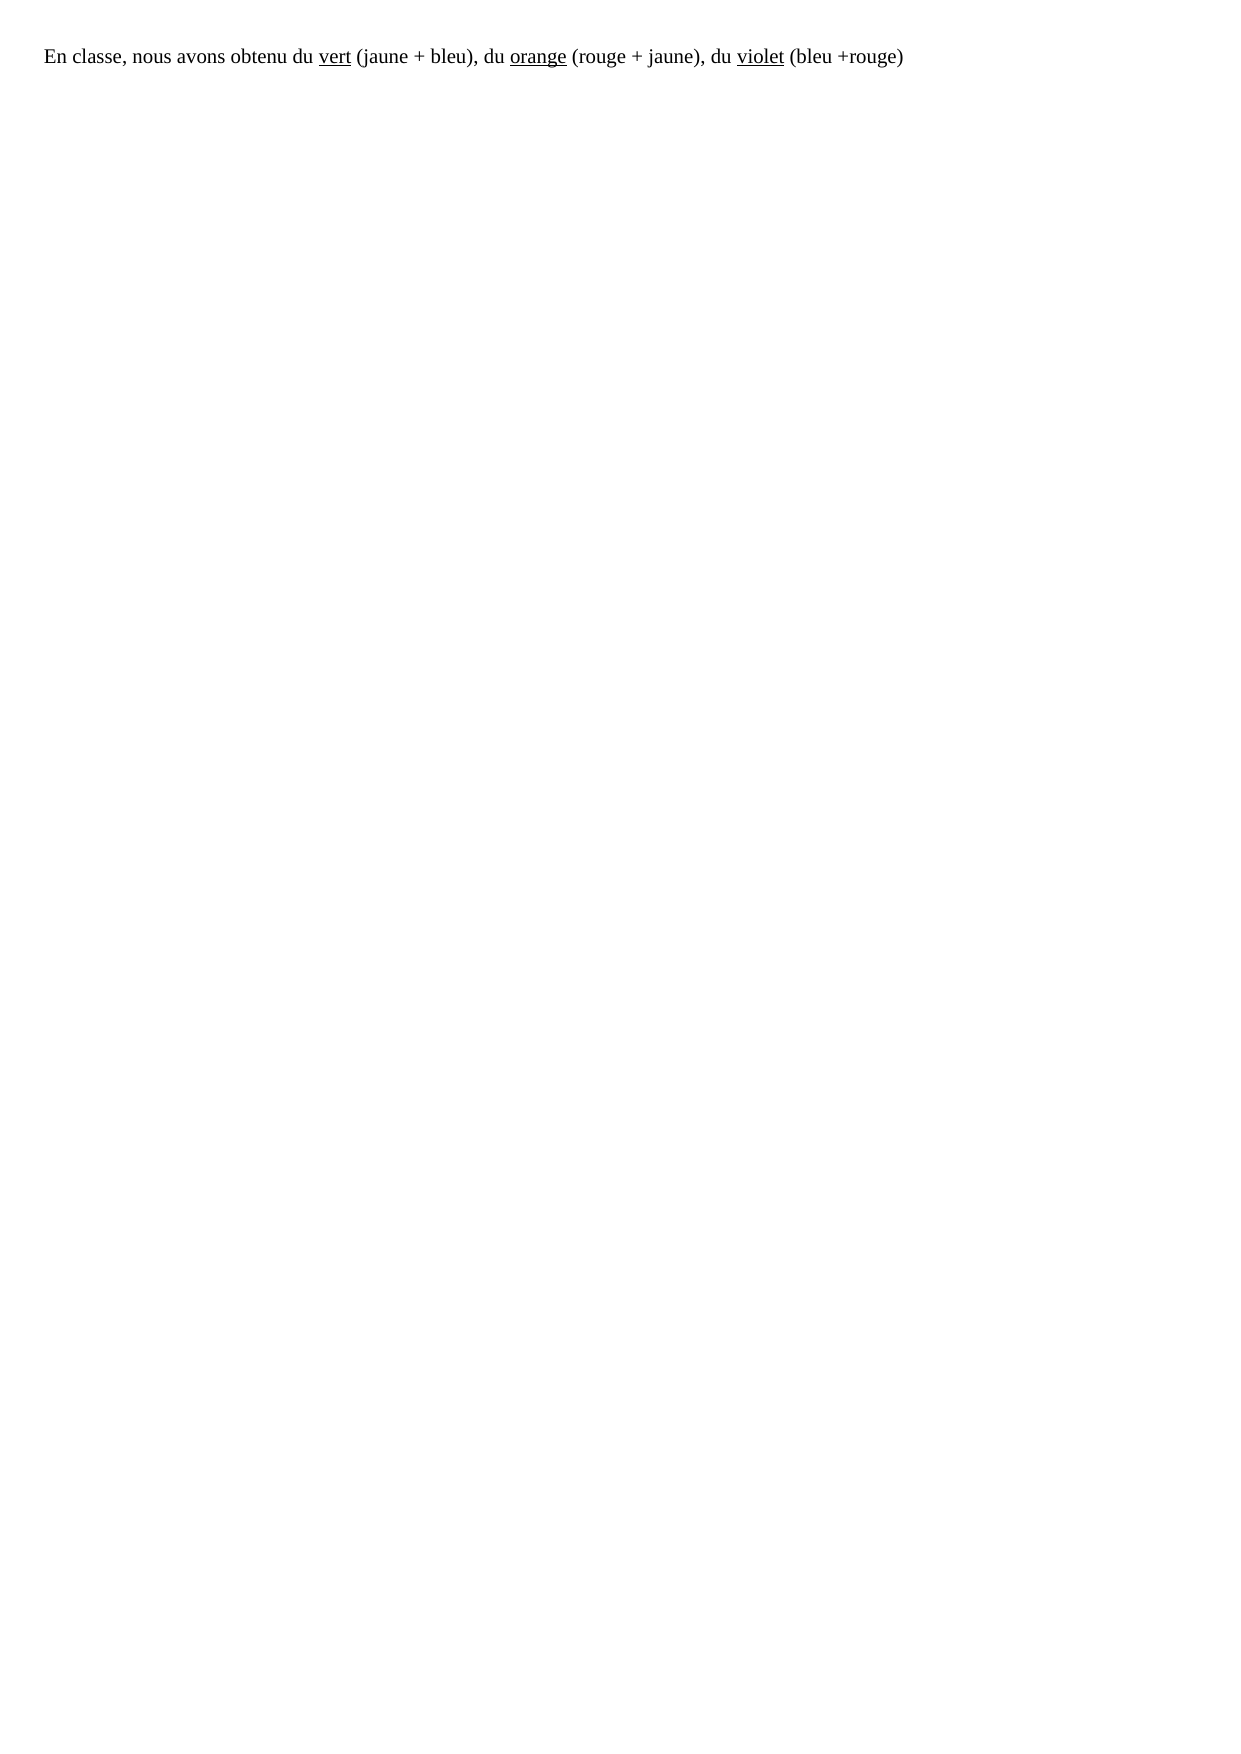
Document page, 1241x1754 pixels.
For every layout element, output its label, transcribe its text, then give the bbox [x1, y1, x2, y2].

text En classe, nous avons obtenu du vert (jaune + bleu), du orange (rouge + jaune), du violet (bleu +rouge) [44, 45, 1197, 68]
